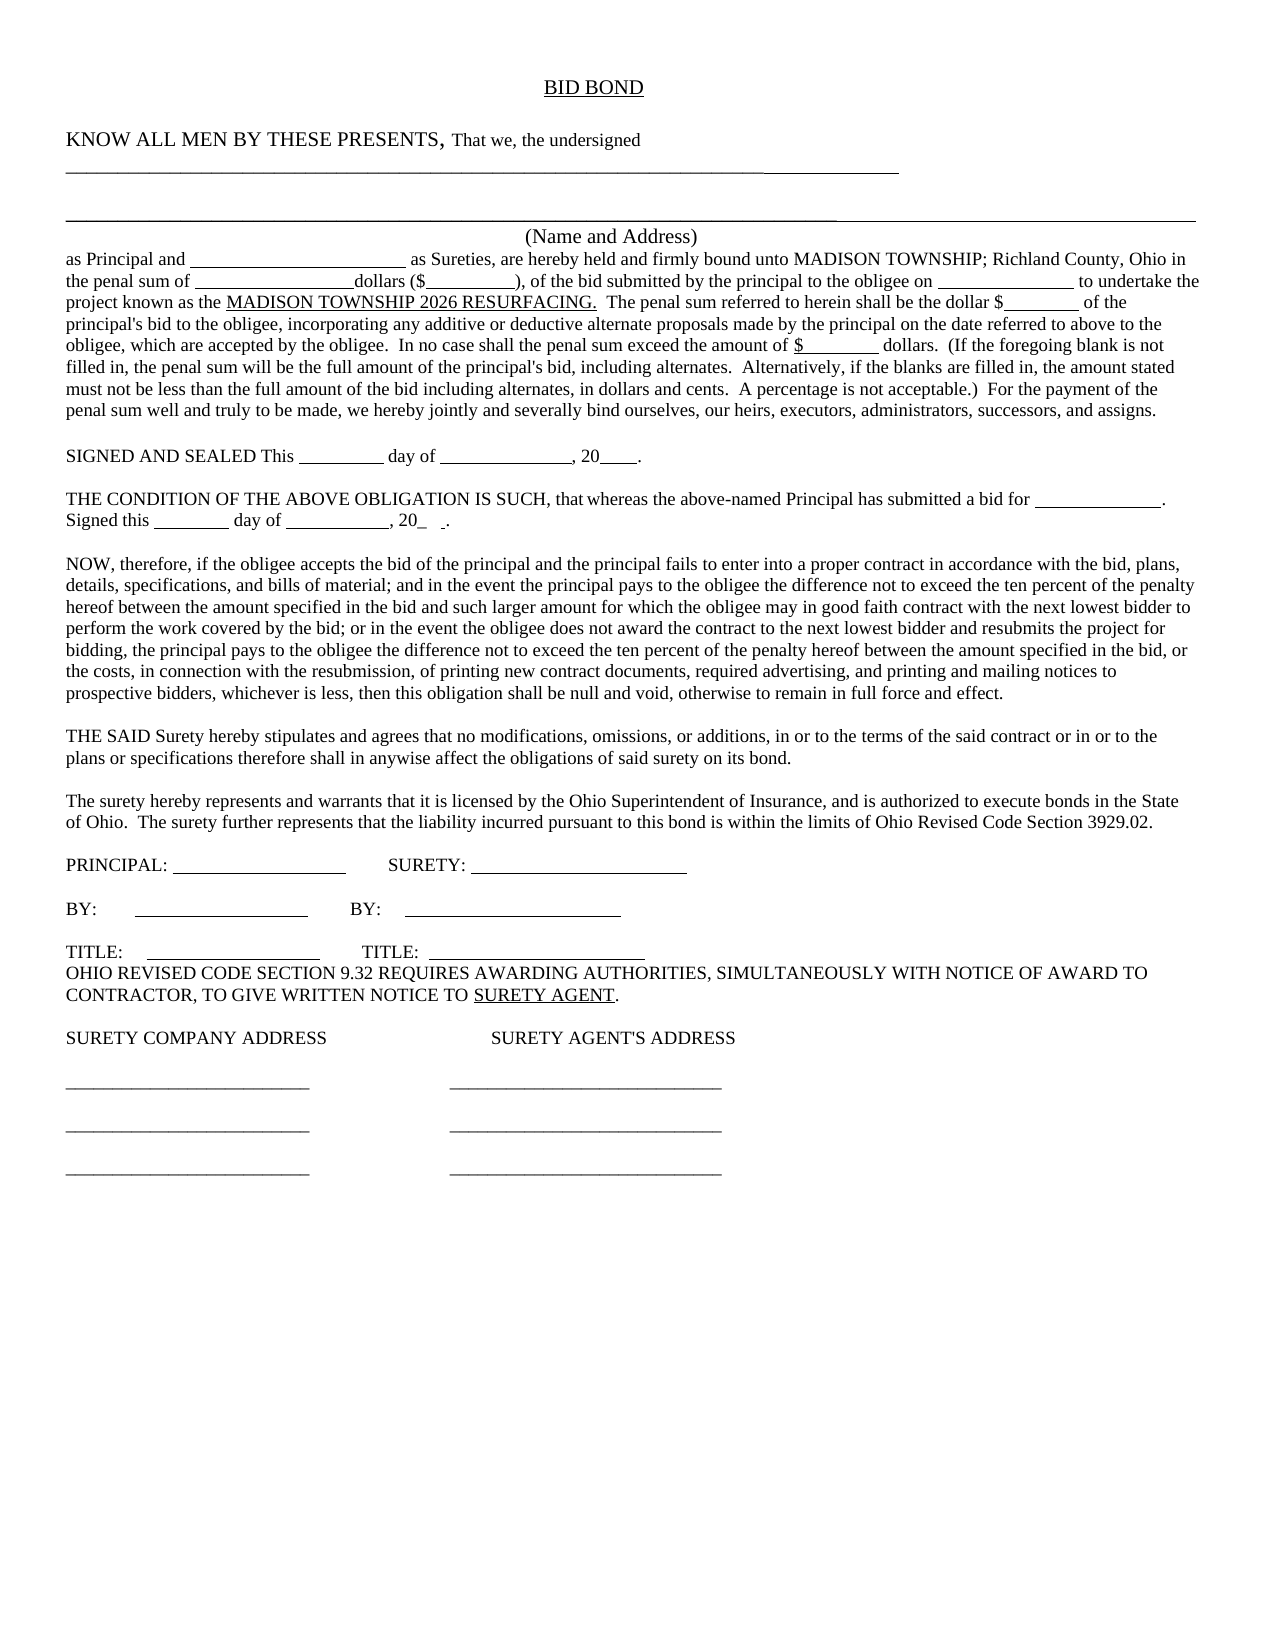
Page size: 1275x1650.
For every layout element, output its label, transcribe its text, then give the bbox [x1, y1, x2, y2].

text BID BOND [75, 75, 1200, 99]
text __________________________ _____________________________ [66, 1156, 1200, 1178]
text __________________________________________________________________________ (Name and Address) [66, 200, 1200, 248]
text BY: BY: [66, 897, 1200, 919]
text NOW, therefore, if the obligee accepts the bid of the principal and the principal fails to enter into a proper contract in accordance with the bid, plans, details, specifications, and bills of material; and in the event the principal pays to the obligee the difference not to exceed the ten percent of the penalty hereof between the amount specified in the bid and such larger amount for which the obligee may in good faith contract with the next lowest bidder to perform the work covered by the bid; or in the event the obligee does not award the contract to the next lowest bidder and resubmits the project for bidding, the principal pays to the obligee the difference not to exceed the ten percent of the penalty hereof between the amount specified in the bid, or the costs, in connection with the resubmission, of printing new contract documents, required advertising, and printing and mailing notices to prospective bidders, whichever is less, then this obligation shall be null and void, otherwise to remain in full force and effect. [66, 552, 1200, 703]
text THE CONDITION OF THE ABOVE OBLIGATION IS SUCH, that whereas the above-named Principal has submitted a bid for . Signed this day of , 20_ . [66, 488, 1200, 531]
text THE SAID Surety hereby stipulates and agrees that no modifications, omissions, or additions, in or to the terms of the said contract or in or to the plans or specifications therefore shall in anywise affect the obligations of said surety on its bond. [66, 725, 1200, 768]
text TITLE: TITLE: [66, 941, 1200, 962]
text __________________________ _____________________________ [66, 1113, 1200, 1135]
text as Principal and as Sureties, are hereby held and firmly bound unto MADISON TOWNSHIP; Richland County, Ohio in the penal sum of dollars ($ ), of the bid submitted by the principal to the obligee on to undertake the project known as the MADISON TOWNSHIP 2026 RESURFACING. The penal sum referred to herein shall be the dollar $ of the principal's bid to the obligee, incorporating any additive or deductive alternate proposals made by the principal on the date referred to above to the obligee, which are accepted by the obligee. In no case shall the penal sum exceed the amount of $ dollars. (If the foregoing blank is not filled in, the penal sum will be the full amount of the principal's bid, including alternates. Alternatively, if the blanks are filled in, the amount stated must not be less than the full amount of the bid including alternates, in dollars and cents. A percentage is not acceptable.) For the payment of the penal sum well and truly to be made, we hereby jointly and severally bind ourselves, our heirs, executors, administrators, successors, and assigns. [66, 248, 1200, 421]
text The surety hereby represents and warrants that it is licensed by the Ohio Superintendent of Insurance, and is authorized to execute bonds in the State of Ohio. The surety further represents that the liability incurred pursuant to this bond is within the limits of Ohio Revised Code Section 3929.02. [66, 790, 1200, 833]
text __________________________ _____________________________ [66, 1070, 1200, 1092]
text OHIO REVISED CODE SECTION 9.32 REQUIRES AWARDING AUTHORITIES, SIMULTANEOUSLY WITH NOTICE OF AWARD TO CONTRACTOR, TO GIVE WRITTEN NOTICE TO SURETY AGENT. [66, 962, 1200, 1005]
text SIGNED AND SEALED This day of , 20 . [66, 445, 1200, 466]
text PRINCIPAL: SURETY: [66, 854, 1200, 876]
text KNOW ALL MEN BY THESE PRESENTS, That we, the undersigned ___________________________________________________________________ [66, 123, 1200, 176]
text SURETY COMPANY ADDRESS SURETY AGENT'S ADDRESS [66, 1027, 1200, 1048]
